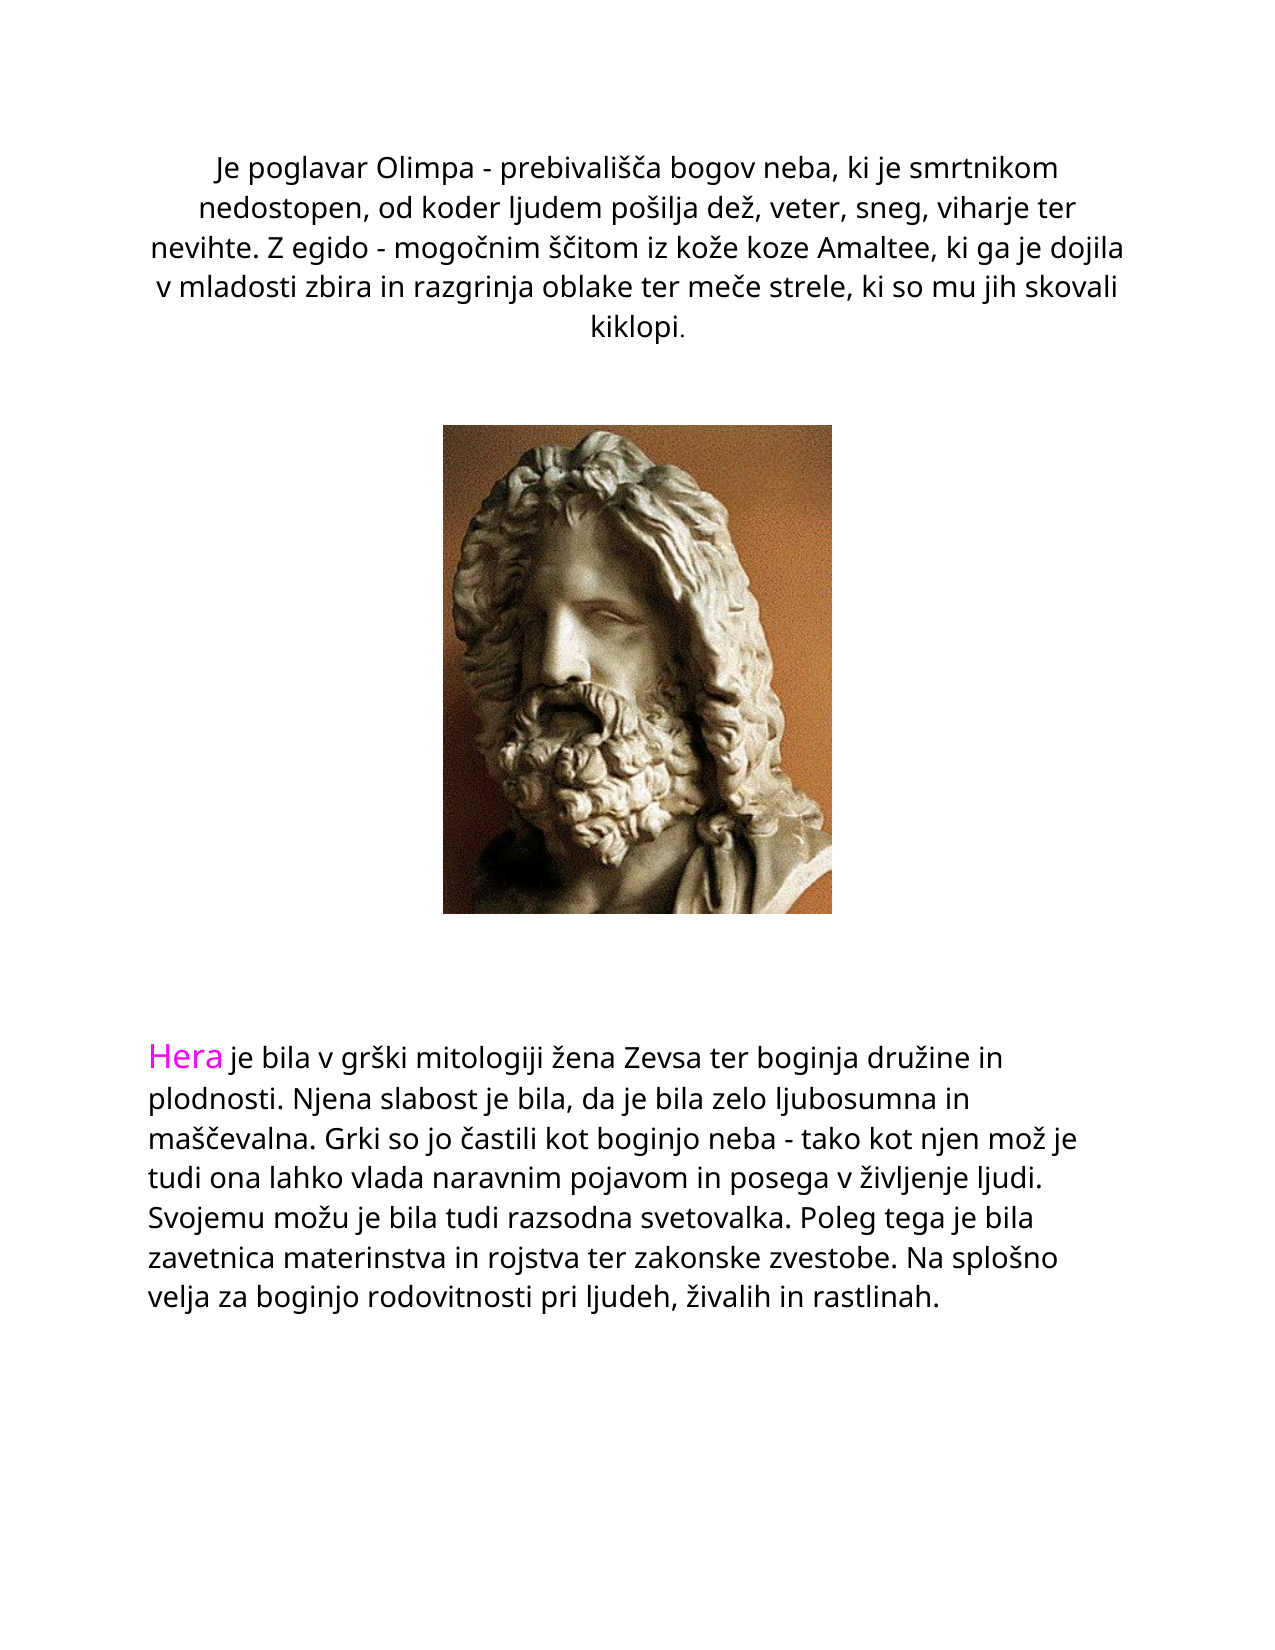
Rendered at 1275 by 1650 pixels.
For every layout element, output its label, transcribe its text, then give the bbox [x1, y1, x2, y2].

picture [443, 425, 832, 914]
text Je poglavar Olimpa - prebivališča bogov neba, ki je smrtnikom nedostopen, od koder ljudem pošilja dež, veter, sneg, viharje ter nevihte. Z egido - mogočnim ščitom iz kože koze Amaltee, ki ga je dojila v mladosti zbira in razgrinja oblake ter meče strele, ki so mu jih skovali kiklopi. [148, 148, 1127, 346]
text Hera je bila v grški mitologiji žena Zevsa ter boginja družine in plodnosti. Njena slabost je bila, da je bila zelo ljubosumna in maščevalna. Grki so jo častili kot boginjo neba - tako kot njen mož je tudi ona lahko vlada naravnim pojavom in posega v življenje ljudi. Svojemu možu je bila tudi razsodna svetovalka. Poleg tega je bila zavetnica materinstva in rojstva ter zakonske zvestobe. Na splošno velja za boginjo rodovitnosti pri ljudeh, živalih in rastlinah. [148, 1033, 1127, 1316]
